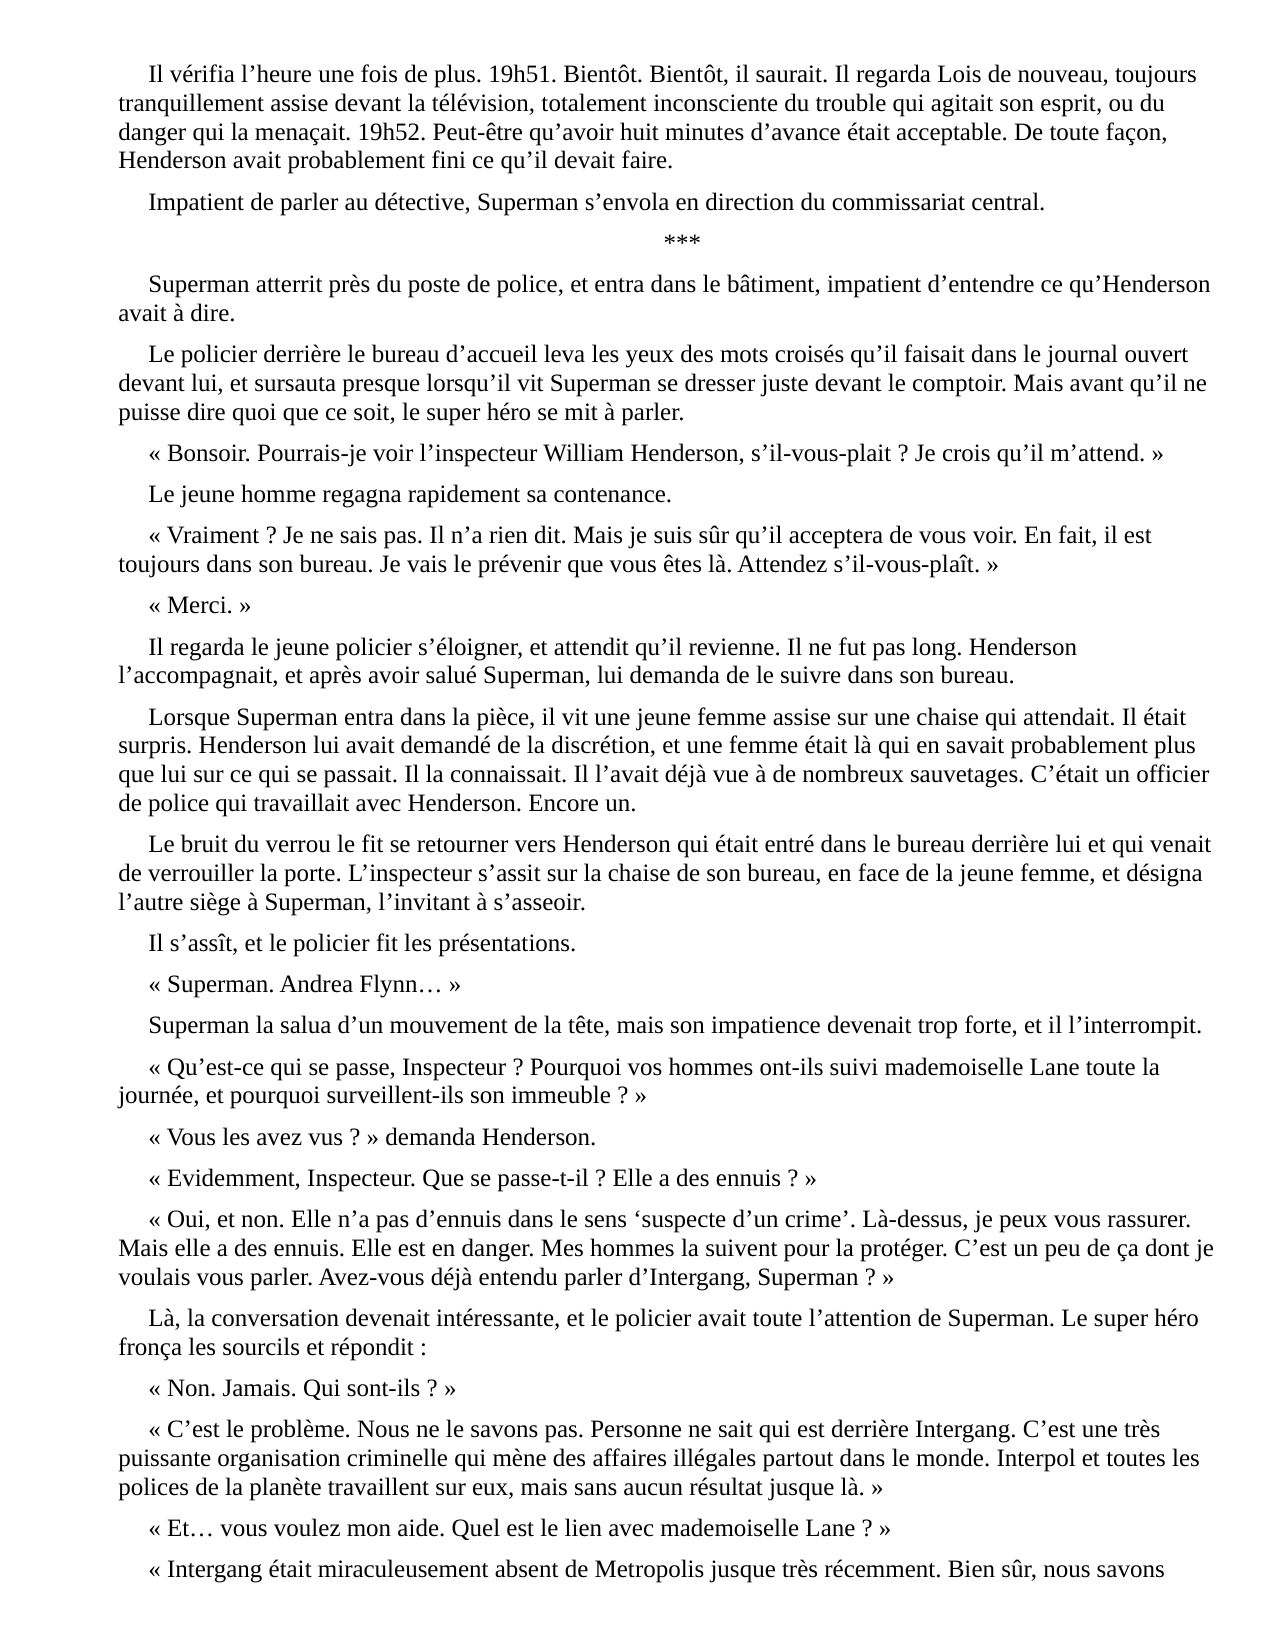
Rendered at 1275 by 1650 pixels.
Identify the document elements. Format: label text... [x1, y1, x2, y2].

text « Oui, et non. Elle n’a pas d’ennuis dans le sens ‘suspecte d’un crime’. Là-dessus, je peux vous rassurer. Mais elle a des ennuis. Elle est en danger. Mes hommes la suivent pour la protéger. C’est un peu de ça dont je voulais vous parler. Avez-vous déjà entendu parler d’Intergang, Superman ? » [118, 1204, 1216, 1290]
text « Vraiment ? Je ne sais pas. Il n’a rien dit. Mais je suis sûr qu’il acceptera de vous voir. En fait, il est toujours dans son bureau. Je vais le prévenir que vous êtes là. Attendez s’il-vous-plaît. » [118, 520, 1216, 578]
text Il s’assît, et le policier fit les présentations. [118, 928, 1216, 957]
text « Qu’est-ce qui se passe, Inspecteur ? Pourquoi vos hommes ont-ils suivi mademoiselle Lane toute la journée, et pourquoi surveillent-ils son immeuble ? » [118, 1052, 1216, 1109]
text Il regarda le jeune policier s’éloigner, et attendit qu’il revienne. Il ne fut pas long. Henderson l’accompagnait, et après avoir salué Superman, lui demanda de le suivre dans son bureau. [118, 632, 1216, 689]
text Le policier derrière le bureau d’accueil leva les yeux des mots croisés qu’il faisait dans le journal ouvert devant lui, et sursauta presque lorsqu’il vit Superman se dresser juste devant le comptoir. Mais avant qu’il ne puisse dire quoi que ce soit, le super héro se mit à parler. [118, 339, 1216, 425]
text Superman la salua d’un mouvement de la tête, mais son impatience devenait trop forte, et il l’interrompit. [118, 1010, 1216, 1039]
text « Non. Jamais. Qui sont-ils ? » [118, 1373, 1216, 1402]
text « Merci. » [118, 590, 1216, 619]
text « Intergang était miraculeusement absent de Metropolis jusque très récemment. Bien sûr, nous savons [118, 1554, 1216, 1583]
text *** [118, 228, 1216, 257]
text Impatient de parler au détective, Superman s’envola en direction du commissariat central. [118, 187, 1216, 215]
text « Vous les avez vus ? » demanda Henderson. [118, 1122, 1216, 1150]
text Superman atterrit près du poste de police, et entra dans le bâtiment, impatient d’entendre ce qu’Henderson avait à dire. [118, 269, 1216, 327]
text « Et… vous voulez mon aide. Quel est le lien avec mademoiselle Lane ? » [118, 1513, 1216, 1542]
text Le jeune homme regagna rapidement sa contenance. [118, 479, 1216, 508]
text « Bonsoir. Pourrais-je voir l’inspecteur William Henderson, s’il-vous-plait ? Je crois qu’il m’attend. » [118, 438, 1216, 467]
text « Evidemment, Inspecteur. Que se passe-t-il ? Elle a des ennuis ? » [118, 1163, 1216, 1192]
text Lorsque Superman entra dans la pièce, il vit une jeune femme assise sur une chaise qui attendait. Il était surpris. Henderson lui avait demandé de la discrétion, et une femme était là qui en savait probablement plus que lui sur ce qui se passait. Il la connaissait. Il l’avait déjà vue à de nombreux sauvetages. C’était un officier de police qui travaillait avec Henderson. Encore un. [118, 702, 1216, 817]
text Il vérifia l’heure une fois de plus. 19h51. Bientôt. Bientôt, il saurait. Il regarda Lois de nouveau, toujours tranquillement assise devant la télévision, totalement inconsciente du trouble qui agitait son esprit, ou du danger qui la menaçait. 19h52. Peut-être qu’avoir huit minutes d’avance était acceptable. De toute façon, Henderson avait probablement fini ce qu’il devait faire. [118, 59, 1216, 174]
text Le bruit du verrou le fit se retourner vers Henderson qui était entré dans le bureau derrière lui et qui venait de verrouiller la porte. L’inspecteur s’assit sur la chaise de son bureau, en face de la jeune femme, et désigna l’autre siège à Superman, l’invitant à s’asseoir. [118, 829, 1216, 915]
text « Superman. Andrea Flynn… » [118, 969, 1216, 998]
text « C’est le problème. Nous ne le savons pas. Personne ne sait qui est derrière Intergang. C’est une très puissante organisation criminelle qui mène des affaires illégales partout dans le monde. Interpol et toutes les polices de la planète travaillent sur eux, mais sans aucun résultat jusque là. » [118, 1414, 1216, 1500]
text Là, la conversation devenait intéressante, et le policier avait toute l’attention de Superman. Le super héro fronça les sourcils et répondit : [118, 1303, 1216, 1360]
